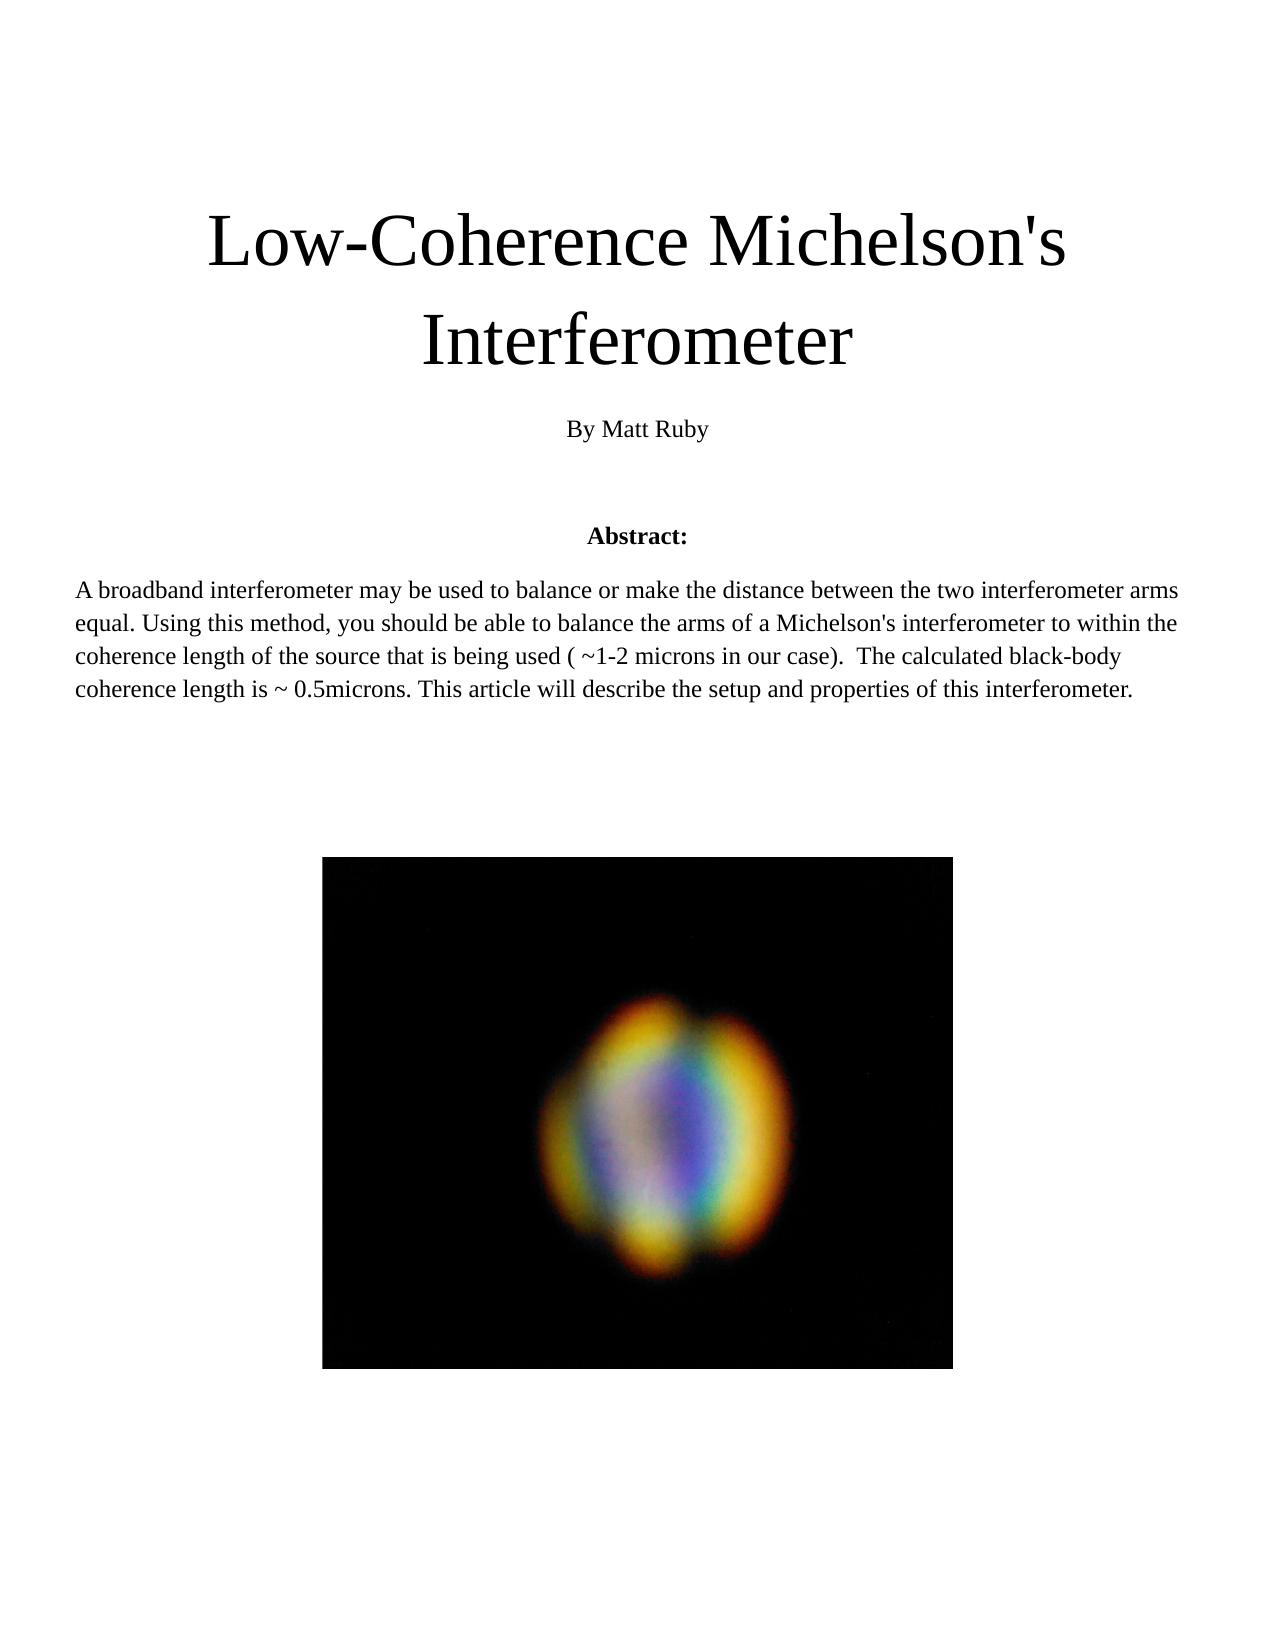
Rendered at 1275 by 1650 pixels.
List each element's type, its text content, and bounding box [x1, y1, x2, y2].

picture [322, 857, 953, 1369]
text Abstract: [75, 521, 1200, 550]
text By Matt Ruby [75, 414, 1200, 443]
text A broadband interferometer may be used to balance or make the distance between the two interferometer arms equal. Using this method, you should be able to balance the arms of a Michelson's interferometer to within the coherence length of the source that is being used ( ~1-2 microns in our case). The calculated black-body coherence length is ~ 0.5microns. This article will describe the setup and properties of this interferometer. [75, 575, 1200, 703]
text Low-Coherence Michelson's Interferometer [75, 195, 1200, 380]
